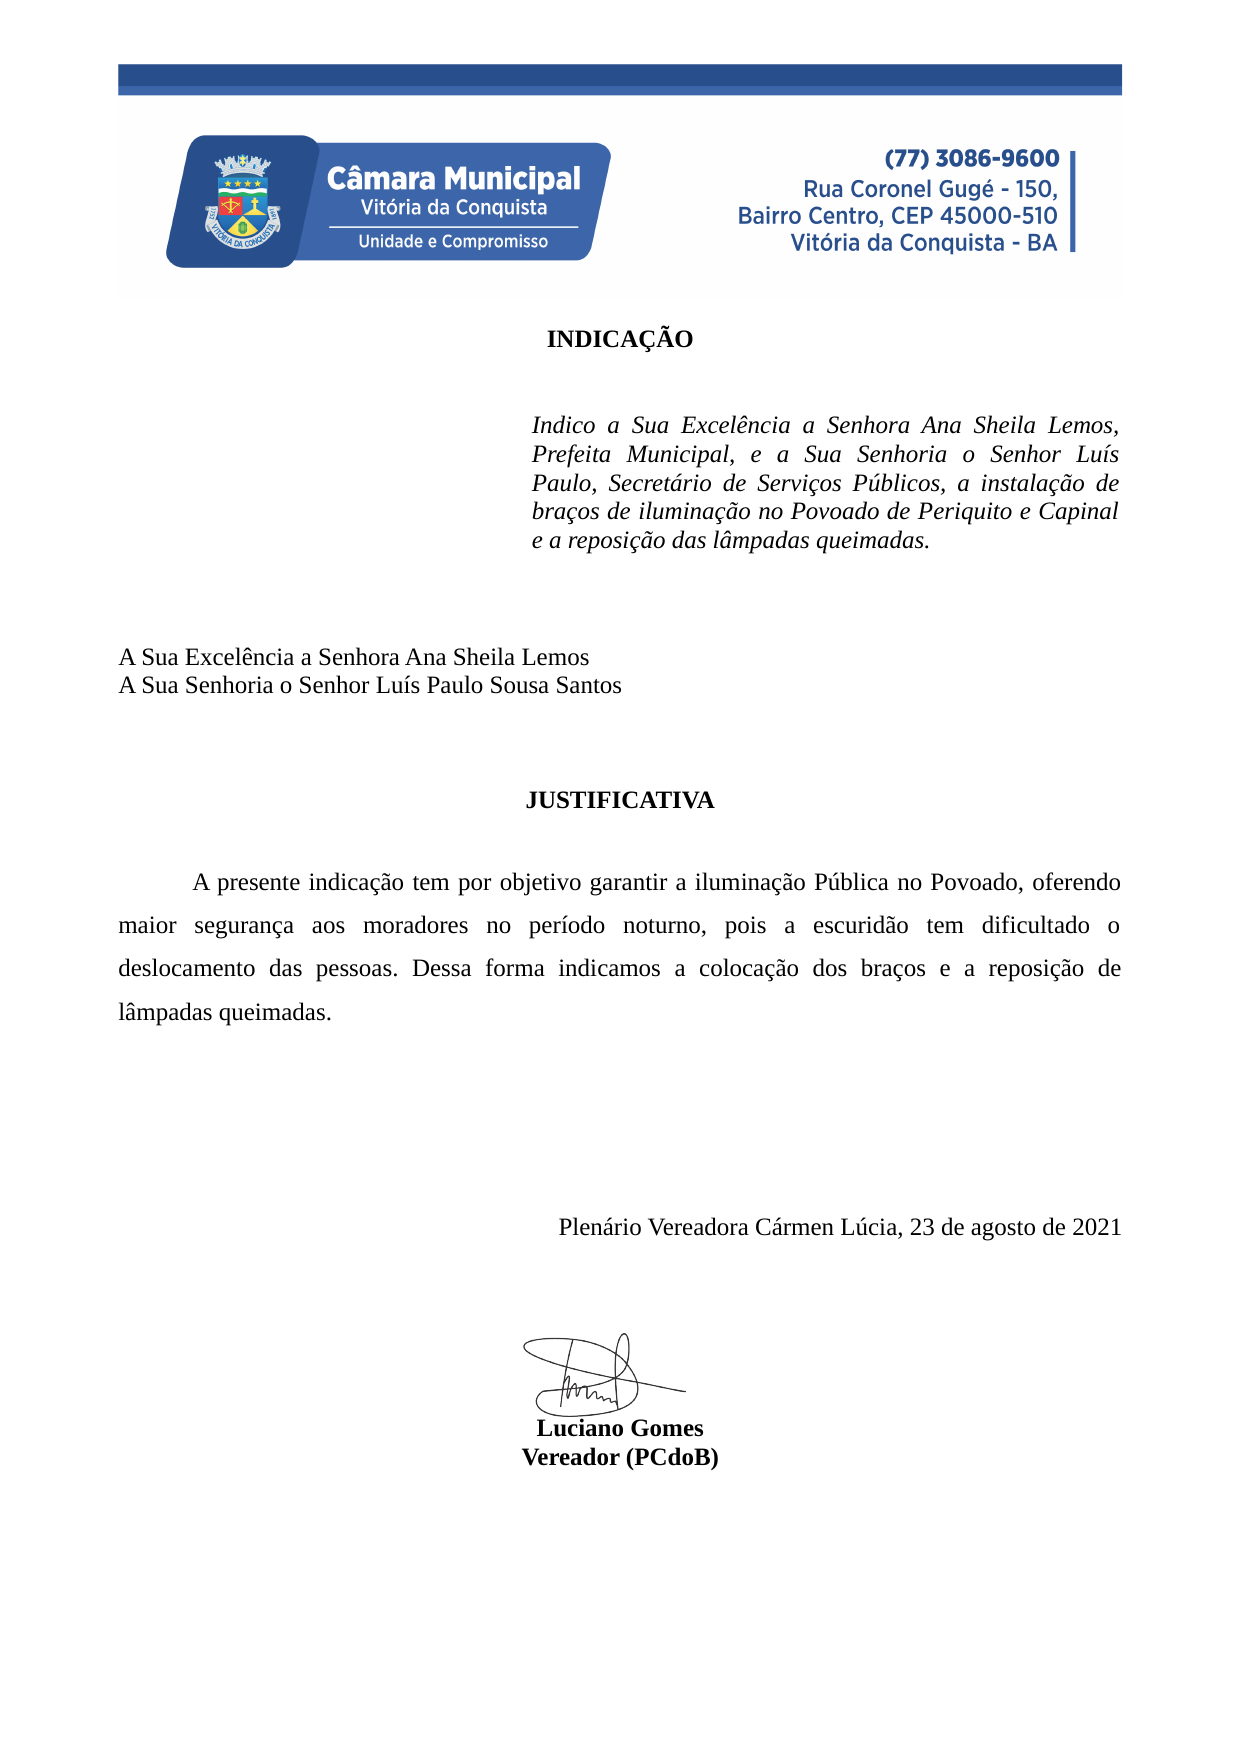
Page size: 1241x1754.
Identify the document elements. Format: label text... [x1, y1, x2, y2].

picture [523, 1333, 686, 1417]
text A presente indicação tem por objetivo garantir a iluminação Pública no Povoado, oferendo maior segurança aos moradores no período noturno, pois a escuridão tem dificultado o deslocamento das pessoas. Dessa forma indicamos a colocação dos braços e a reposição de lâmpadas queimadas. [118, 867, 1122, 1025]
text INDICAÇÃO [118, 324, 1122, 353]
text Plenário Vereadora Cármen Lúcia, 23 de agosto de 2021 [118, 1212, 1122, 1241]
text JUSTIFICATIVA [118, 785, 1122, 814]
picture [118, 64, 1123, 298]
text Luciano Gomes [118, 1413, 1122, 1442]
text Indico a Sua Excelência a Senhora Ana Sheila Lemos, Prefeita Municipal, e a Sua Senhoria o Senhor Luís Paulo, Secretário de Serviços Públicos, a instalação de braços de iluminação no Povoado de Periquito e Capinal e a reposição das lâmpadas queimadas. [532, 410, 1122, 554]
text A Sua Senhoria o Senhor Luís Paulo Sousa Santos [118, 670, 1122, 699]
text Vereador (PCdoB) [118, 1442, 1122, 1471]
text A Sua Excelência a Senhora Ana Sheila Lemos [118, 642, 1122, 670]
